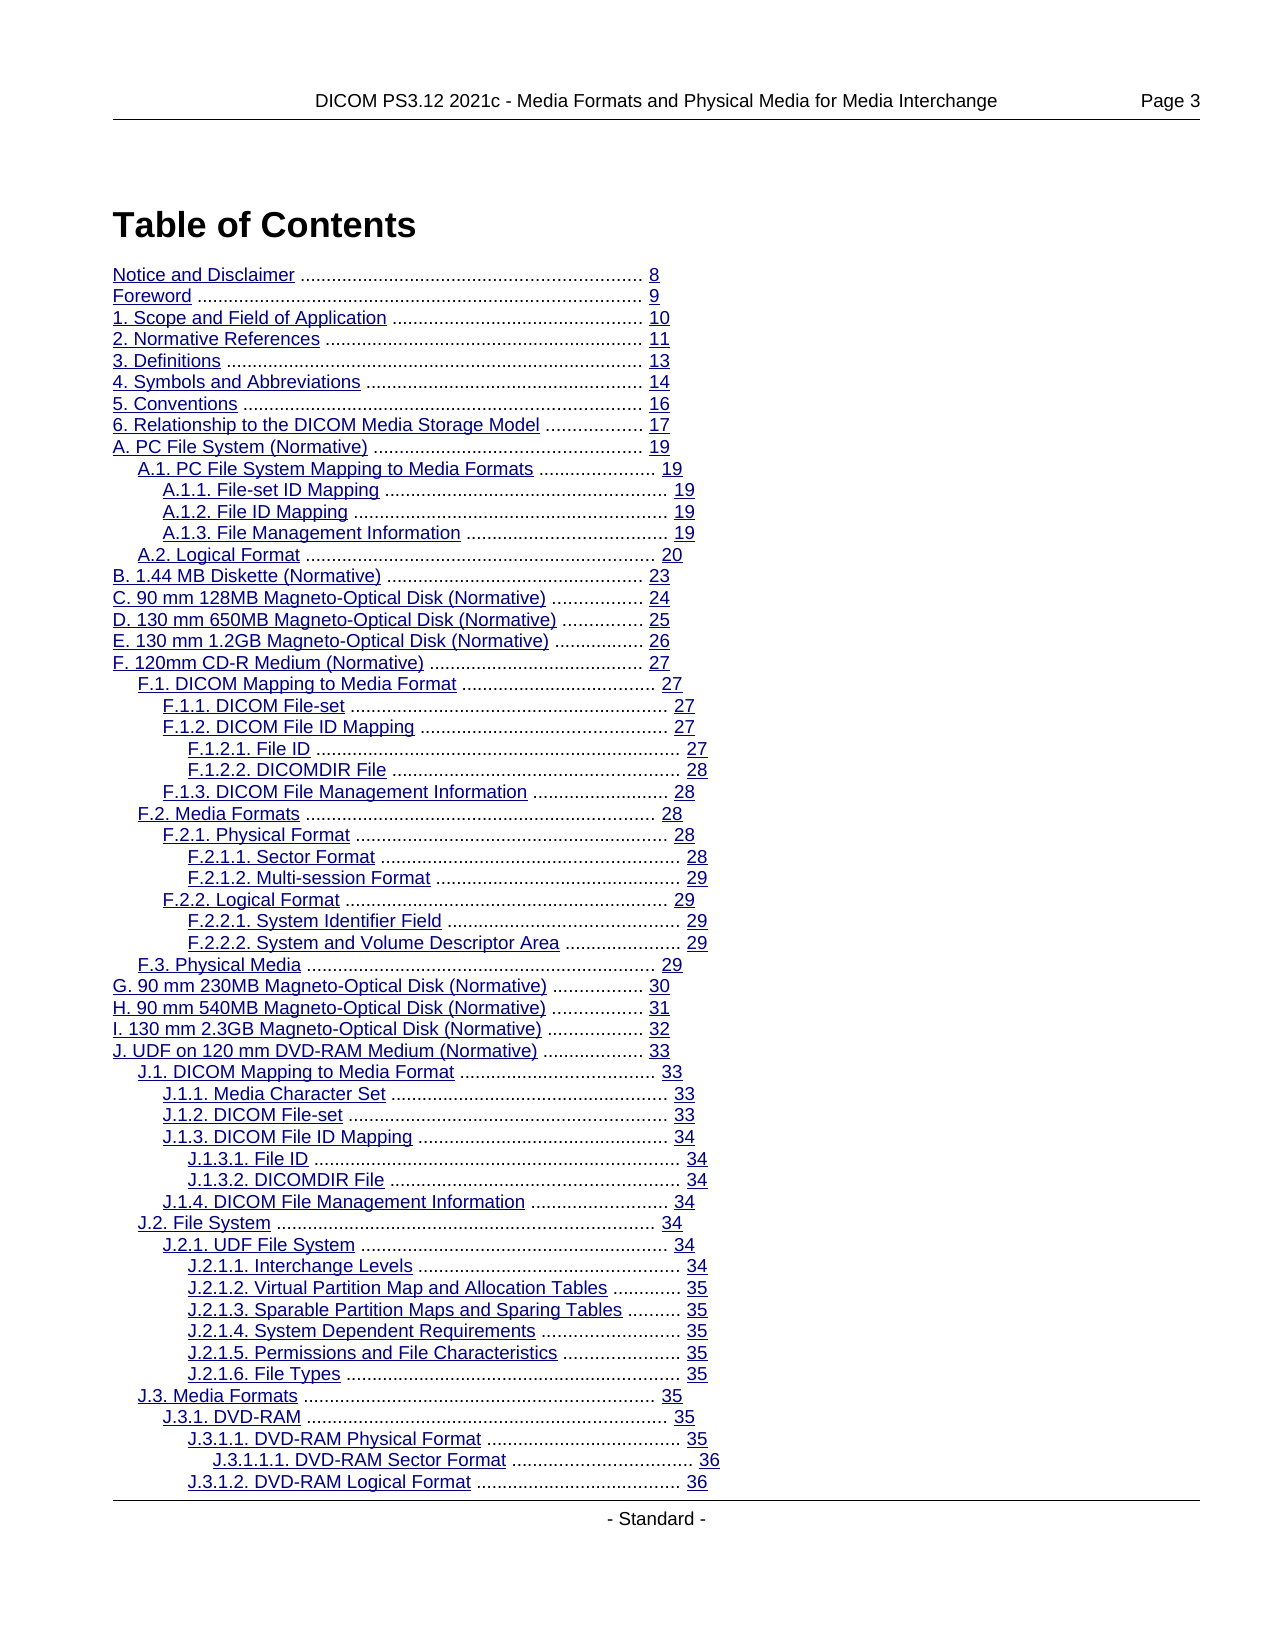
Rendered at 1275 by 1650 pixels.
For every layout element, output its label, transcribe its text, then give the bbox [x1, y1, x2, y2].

text 3. Definitions 0 [112, 349, 1175, 371]
text 2. Normative References 0 [112, 328, 1175, 349]
text F. 120mm CD-R Medium (Normative) 0 [112, 651, 1175, 673]
text F.2.2.2. System and Volume Descriptor Area 0 [187, 932, 1175, 953]
text A.1.1. File-set ID Mapping 0 [162, 479, 1175, 501]
text I. 130 mm 2.3GB Magneto-Optical Disk (Normative) 0 [112, 1018, 1175, 1039]
text J.1.3. DICOM File ID Mapping 0 [162, 1126, 1175, 1147]
text J.2.1.6. File Types 0 [187, 1363, 1175, 1384]
text B. 1.44 MB Diskette (Normative) 0 [112, 565, 1175, 587]
text J.3.1.1.1. DVD-RAM Sector Format 0 [212, 1449, 1175, 1471]
text E. 130 mm 1.2GB Magneto-Optical Disk (Normative) 0 [112, 630, 1175, 651]
text 5. Conventions 0 [112, 393, 1175, 414]
text A.1.2. File ID Mapping 0 [162, 501, 1175, 522]
text Notice and Disclaimer 0 [112, 263, 1175, 285]
text A. PC File System (Normative) 0 [112, 436, 1175, 457]
text J.3. Media Formats 0 [137, 1384, 1175, 1406]
text C. 90 mm 128MB Magneto-Optical Disk (Normative) 0 [112, 587, 1175, 608]
text G. 90 mm 230MB Magneto-Optical Disk (Normative) 0 [112, 975, 1175, 996]
text J.1.3.1. File ID 0 [187, 1147, 1175, 1169]
text F.1. DICOM Mapping to Media Format 0 [137, 673, 1175, 694]
text J.2.1.5. Permissions and File Characteristics 0 [187, 1341, 1175, 1363]
text J.1.2. DICOM File-set 0 [162, 1104, 1175, 1126]
text J.3.1.1. DVD-RAM Physical Format 0 [187, 1428, 1175, 1449]
text Table of Contents [112, 204, 1200, 245]
text J.2.1.2. Virtual Partition Map and Allocation Tables 0 [187, 1277, 1175, 1298]
text J.1.3.2. DICOMDIR File 0 [187, 1169, 1175, 1191]
text F.2. Media Formats 0 [137, 802, 1175, 824]
text J.2. File System 0 [137, 1212, 1175, 1234]
text J.2.1.4. System Dependent Requirements 0 [187, 1320, 1175, 1341]
text F.2.2.1. System Identifier Field 0 [187, 910, 1175, 932]
text J.3.1. DVD-RAM 0 [162, 1406, 1175, 1428]
text D. 130 mm 650MB Magneto-Optical Disk (Normative) 0 [112, 608, 1175, 630]
text J. UDF on 120 mm DVD-RAM Medium (Normative) 0 [112, 1039, 1175, 1061]
text J.1. DICOM Mapping to Media Format 0 [137, 1061, 1175, 1083]
text J.2.1.1. Interchange Levels 0 [187, 1255, 1175, 1277]
text F.2.2. Logical Format 0 [162, 889, 1175, 910]
text A.2. Logical Format 0 [137, 544, 1175, 565]
text J.3.1.2. DVD-RAM Logical Format 0 [187, 1471, 1175, 1492]
text F.1.3. DICOM File Management Information 0 [162, 781, 1175, 802]
text 1. Scope and Field of Application 0 [112, 306, 1175, 328]
text 4. Symbols and Abbreviations 0 [112, 371, 1175, 393]
text J.2.1.3. Sparable Partition Maps and Sparing Tables 0 [187, 1298, 1175, 1320]
text J.2.1. UDF File System 0 [162, 1234, 1175, 1255]
text A.1.3. File Management Information 0 [162, 522, 1175, 544]
text F.2.1.1. Sector Format 0 [187, 846, 1175, 867]
text F.3. Physical Media 0 [137, 953, 1175, 975]
text F.1.2.1. File ID 0 [187, 738, 1175, 759]
text F.2.1. Physical Format 0 [162, 824, 1175, 846]
text F.2.1.2. Multi-session Format 0 [187, 867, 1175, 889]
text H. 90 mm 540MB Magneto-Optical Disk (Normative) 0 [112, 996, 1175, 1018]
text Foreword 0 [112, 285, 1175, 306]
text J.1.4. DICOM File Management Information 0 [162, 1191, 1175, 1212]
text A.1. PC File System Mapping to Media Formats 0 [137, 457, 1175, 479]
text F.1.1. DICOM File-set 0 [162, 694, 1175, 716]
text 6. Relationship to the DICOM Media Storage Model 0 [112, 414, 1175, 436]
text J.1.1. Media Character Set 0 [162, 1083, 1175, 1104]
text F.1.2. DICOM File ID Mapping 0 [162, 716, 1175, 738]
text F.1.2.2. DICOMDIR File 0 [187, 759, 1175, 781]
